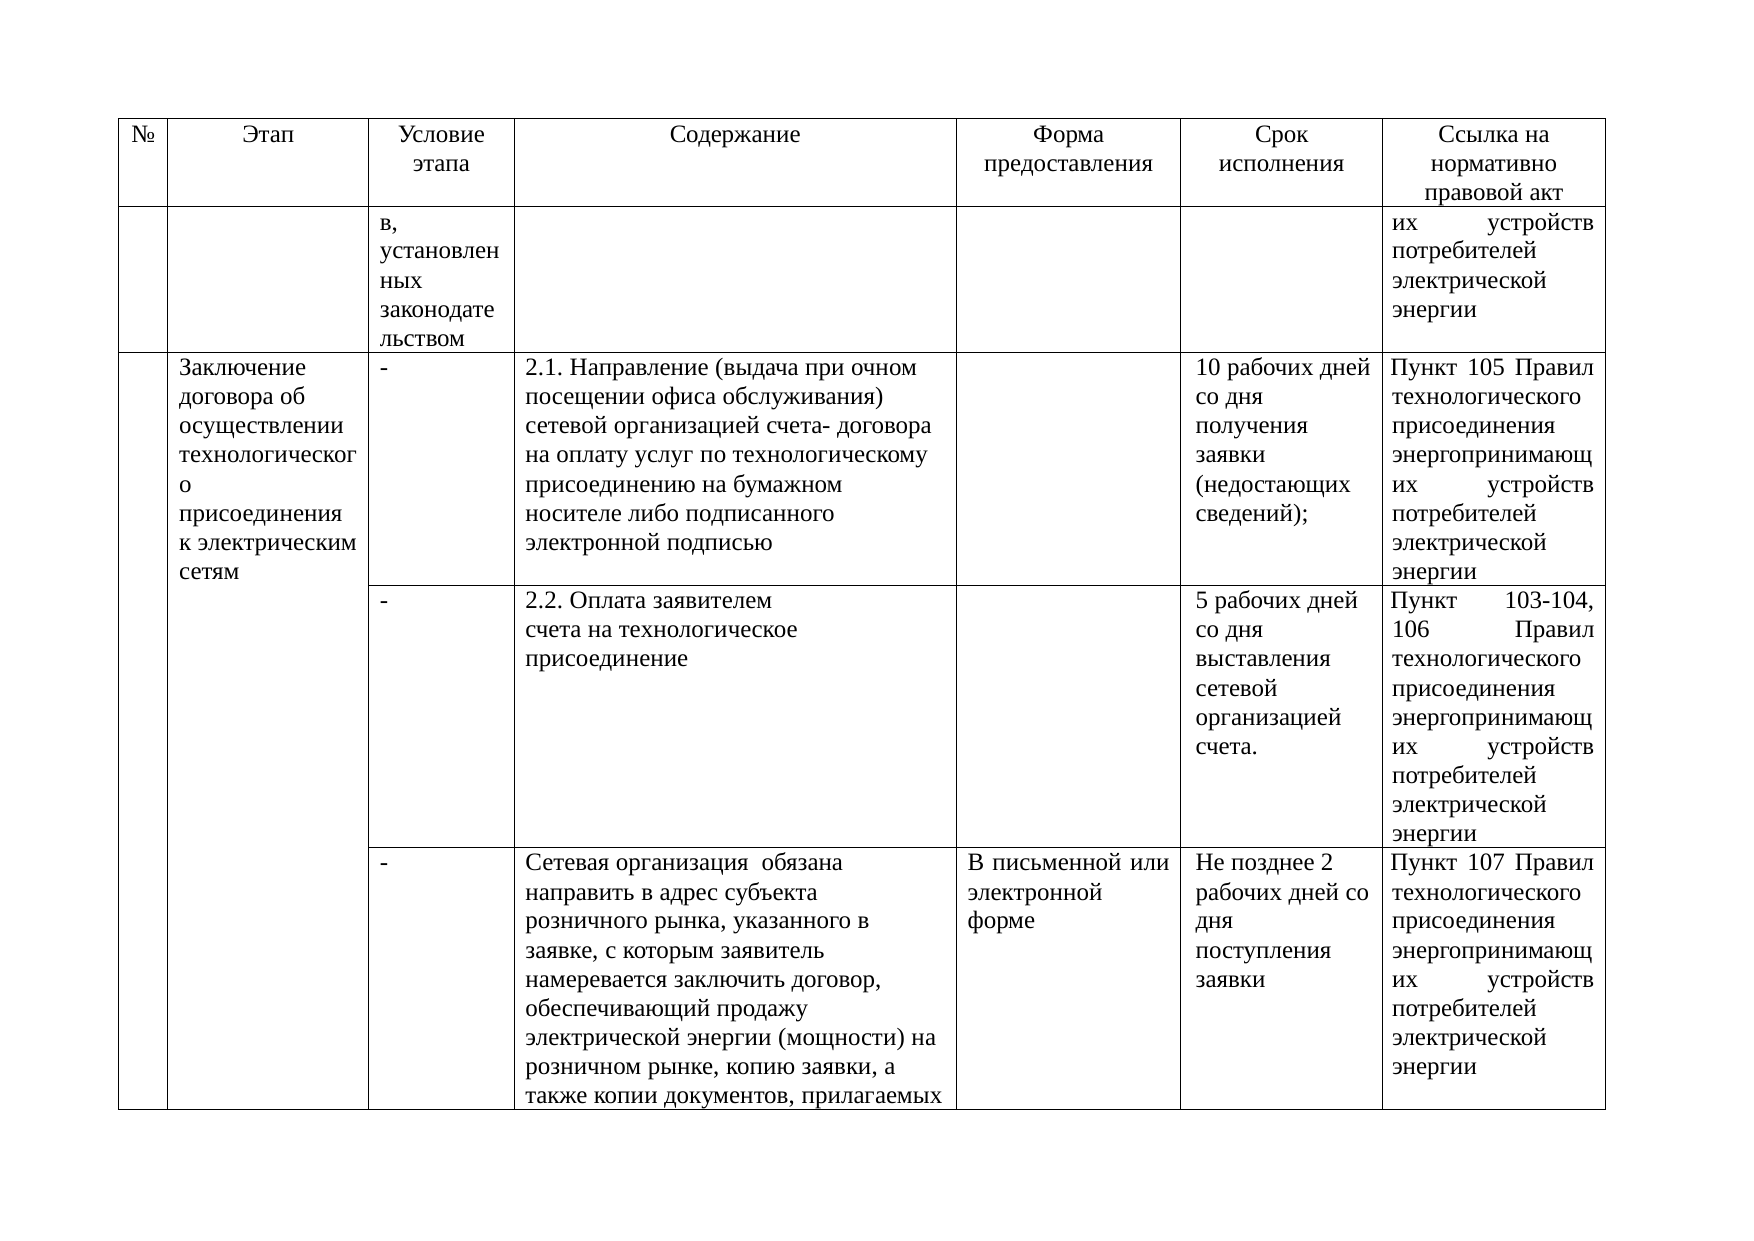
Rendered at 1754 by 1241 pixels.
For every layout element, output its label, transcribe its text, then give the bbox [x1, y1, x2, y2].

table_cell [957, 353, 1180, 585]
table_cell [1181, 207, 1382, 352]
table_cell [119, 353, 167, 1109]
table_header Срок исполнения [1181, 119, 1382, 206]
table_cell Пункт 105 Правил технологического присоединения энергопринимающих устройств потребителей электрической энергии [1383, 353, 1605, 585]
table_cell 2.2. Оплата заявителем счета на технологическое присоединение [515, 586, 956, 847]
table_cell - [369, 353, 514, 585]
table_cell 10 рабочих дней со дня получения заявки (недостающих сведений); [1181, 353, 1382, 585]
table_header Содержание [515, 119, 956, 206]
table_cell их устройств потребителей электрической энергии [1383, 207, 1605, 352]
table_cell 2.1. Направление (выдача при очном посещении офиса обслуживания) сетевой организацией счета- договора на оплату услуг по технологическому присоединению на бумажном носителе либо подписанного электронной подписью [515, 353, 956, 585]
table_cell - [369, 848, 514, 1109]
table_header Этап [168, 119, 368, 206]
table_cell [957, 586, 1180, 847]
table_cell 5 рабочих дней со дня выставления сетевой организацией счета. [1181, 586, 1382, 847]
table_cell - [369, 586, 514, 847]
table_cell В письменной или электронной форме [957, 848, 1180, 1109]
table_header Ссылка на нормативно правовой акт [1383, 119, 1605, 206]
table_cell Заключение договора об осуществлении технологического присоединения к электрическим сетям [168, 353, 368, 1109]
table_cell Пункт 107 Правил технологического присоединения энергопринимающих устройств потребителей электрической энергии [1383, 848, 1605, 1109]
table_header Условие этапа [369, 119, 514, 206]
table_cell в, установленных законодательством [369, 207, 514, 352]
table_header № [119, 119, 167, 206]
table_cell Пункт 103-104, 106 Правил технологического присоединения энергопринимающих устройств потребителей электрической энергии [1383, 586, 1605, 847]
table_cell [515, 207, 956, 352]
table_cell [119, 207, 167, 352]
table_cell [168, 207, 368, 352]
table_header Форма предоставления [957, 119, 1180, 206]
table_cell [957, 207, 1180, 352]
table_cell Сетевая организация обязана направить в адрес субъекта розничного рынка, указанного в заявке, с которым заявитель намеревается заключить договор, обеспечивающий продажу электрической энергии (мощности) на розничном рынке, копию заявки, а также копии документов, прилагаемых [515, 848, 956, 1109]
table_cell Не позднее 2 рабочих дней со дня поступления заявки [1181, 848, 1382, 1109]
